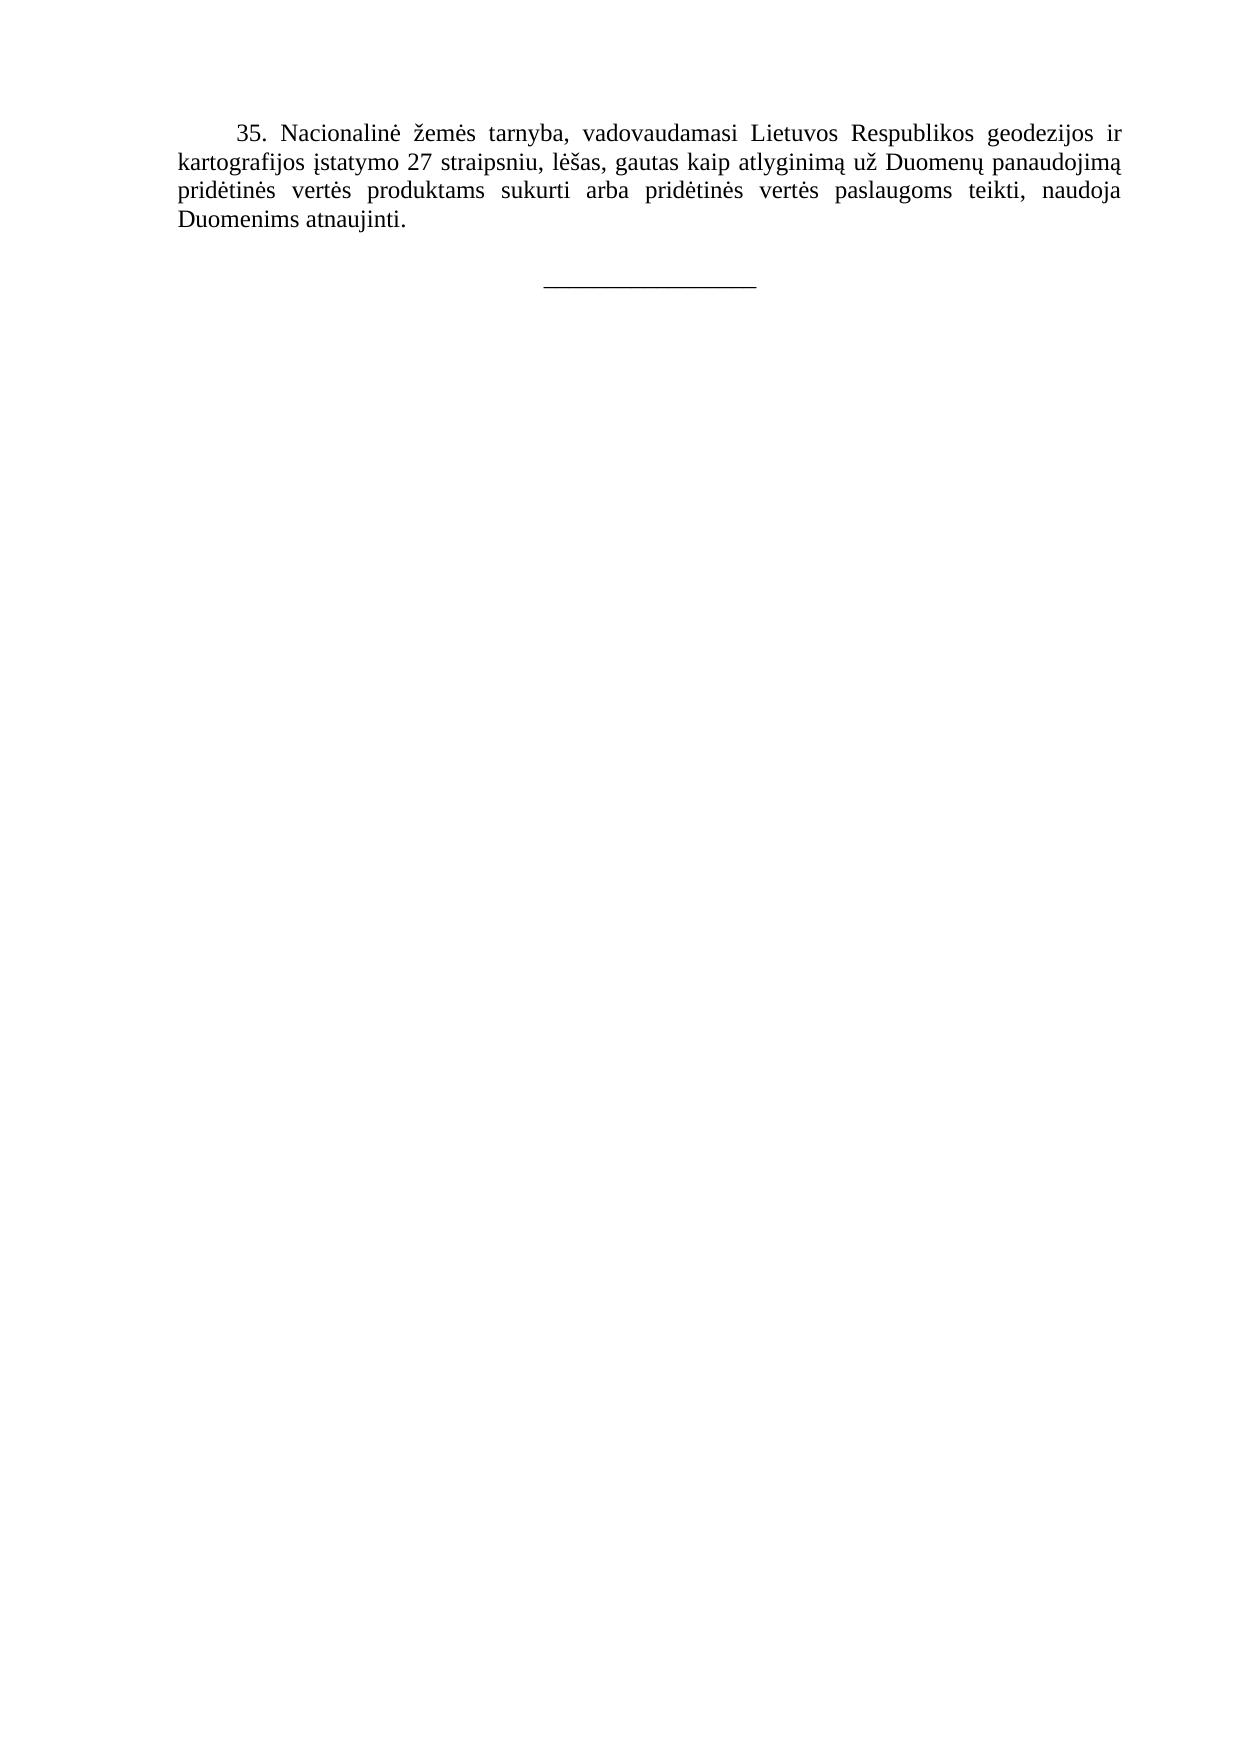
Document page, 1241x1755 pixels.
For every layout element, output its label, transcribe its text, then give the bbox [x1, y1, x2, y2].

text _________________ [177, 262, 1122, 291]
text 35. Nacionalinė žemės tarnyba, vadovaudamasi Lietuvos Respublikos geodezijos ir kartografijos įstatymo 27 straipsniu, lėšas, gautas kaip atlyginimą už Duomenų panaudojimą pridėtinės vertės produktams sukurti arba pridėtinės vertės paslaugoms teikti, naudoja Duomenims atnaujinti. [177, 118, 1122, 233]
